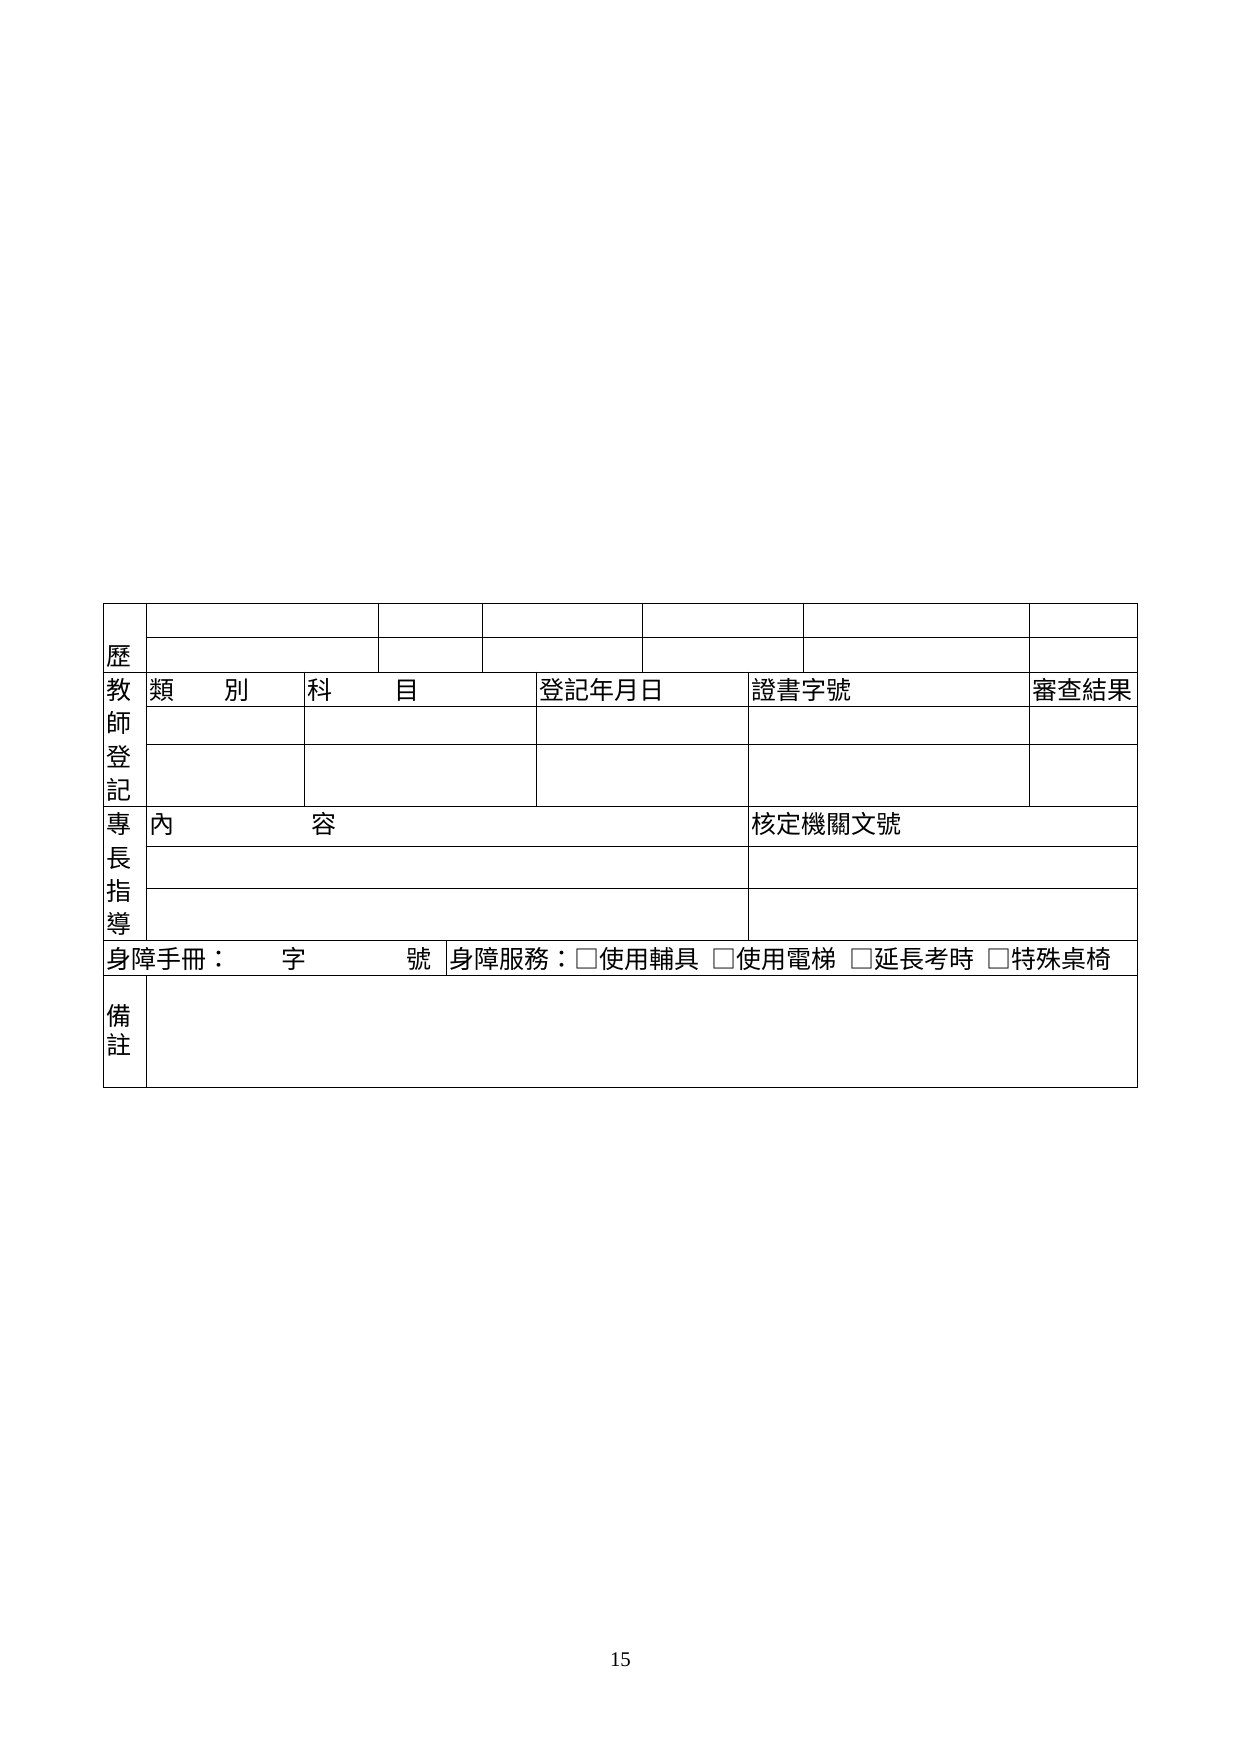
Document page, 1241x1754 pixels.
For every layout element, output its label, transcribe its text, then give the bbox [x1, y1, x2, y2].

table_cell [537, 745, 748, 806]
table_cell [537, 707, 748, 744]
table_cell 審查結果 [1030, 673, 1137, 706]
table_cell 科 目 [305, 673, 536, 706]
table_cell [749, 707, 1029, 744]
table_cell 內 容 [147, 807, 748, 846]
table_cell [483, 604, 642, 637]
table_cell [1030, 638, 1137, 672]
table_cell [1030, 745, 1137, 806]
table_cell [483, 638, 642, 672]
table_cell [305, 745, 536, 806]
table_cell 備 註 [104, 976, 146, 1087]
table_cell 類 別 [147, 673, 304, 706]
table_cell 專長指導 [104, 807, 146, 940]
table_cell [643, 604, 803, 637]
table_cell 教 師 登 記 [104, 673, 146, 806]
table_cell [147, 976, 1137, 1087]
table_cell 身障手冊： 字 號 [104, 941, 446, 975]
table_cell [1030, 707, 1137, 744]
table_cell [147, 745, 304, 806]
table_cell [749, 745, 1029, 806]
table_cell [749, 847, 1137, 888]
table_cell [804, 604, 1029, 637]
table_cell 歷 [104, 604, 146, 672]
table_cell [379, 638, 482, 672]
table_cell [804, 638, 1029, 672]
table_cell [379, 604, 482, 637]
table_cell [147, 889, 748, 940]
table_cell 登記年月日 [537, 673, 748, 706]
table_cell 身障服務：□使用輔具 □使用電梯 □延長考時 □特殊桌椅 [447, 941, 1137, 975]
table_cell [147, 847, 748, 888]
table_cell [643, 638, 803, 672]
table_cell [1030, 604, 1137, 637]
table_cell 證書字號 [749, 673, 1029, 706]
table_cell [749, 889, 1137, 940]
table_cell [147, 707, 304, 744]
table_cell 核定機關文號 [749, 807, 1137, 846]
table_cell [147, 638, 378, 672]
table_cell [305, 707, 536, 744]
table_cell [147, 604, 378, 637]
